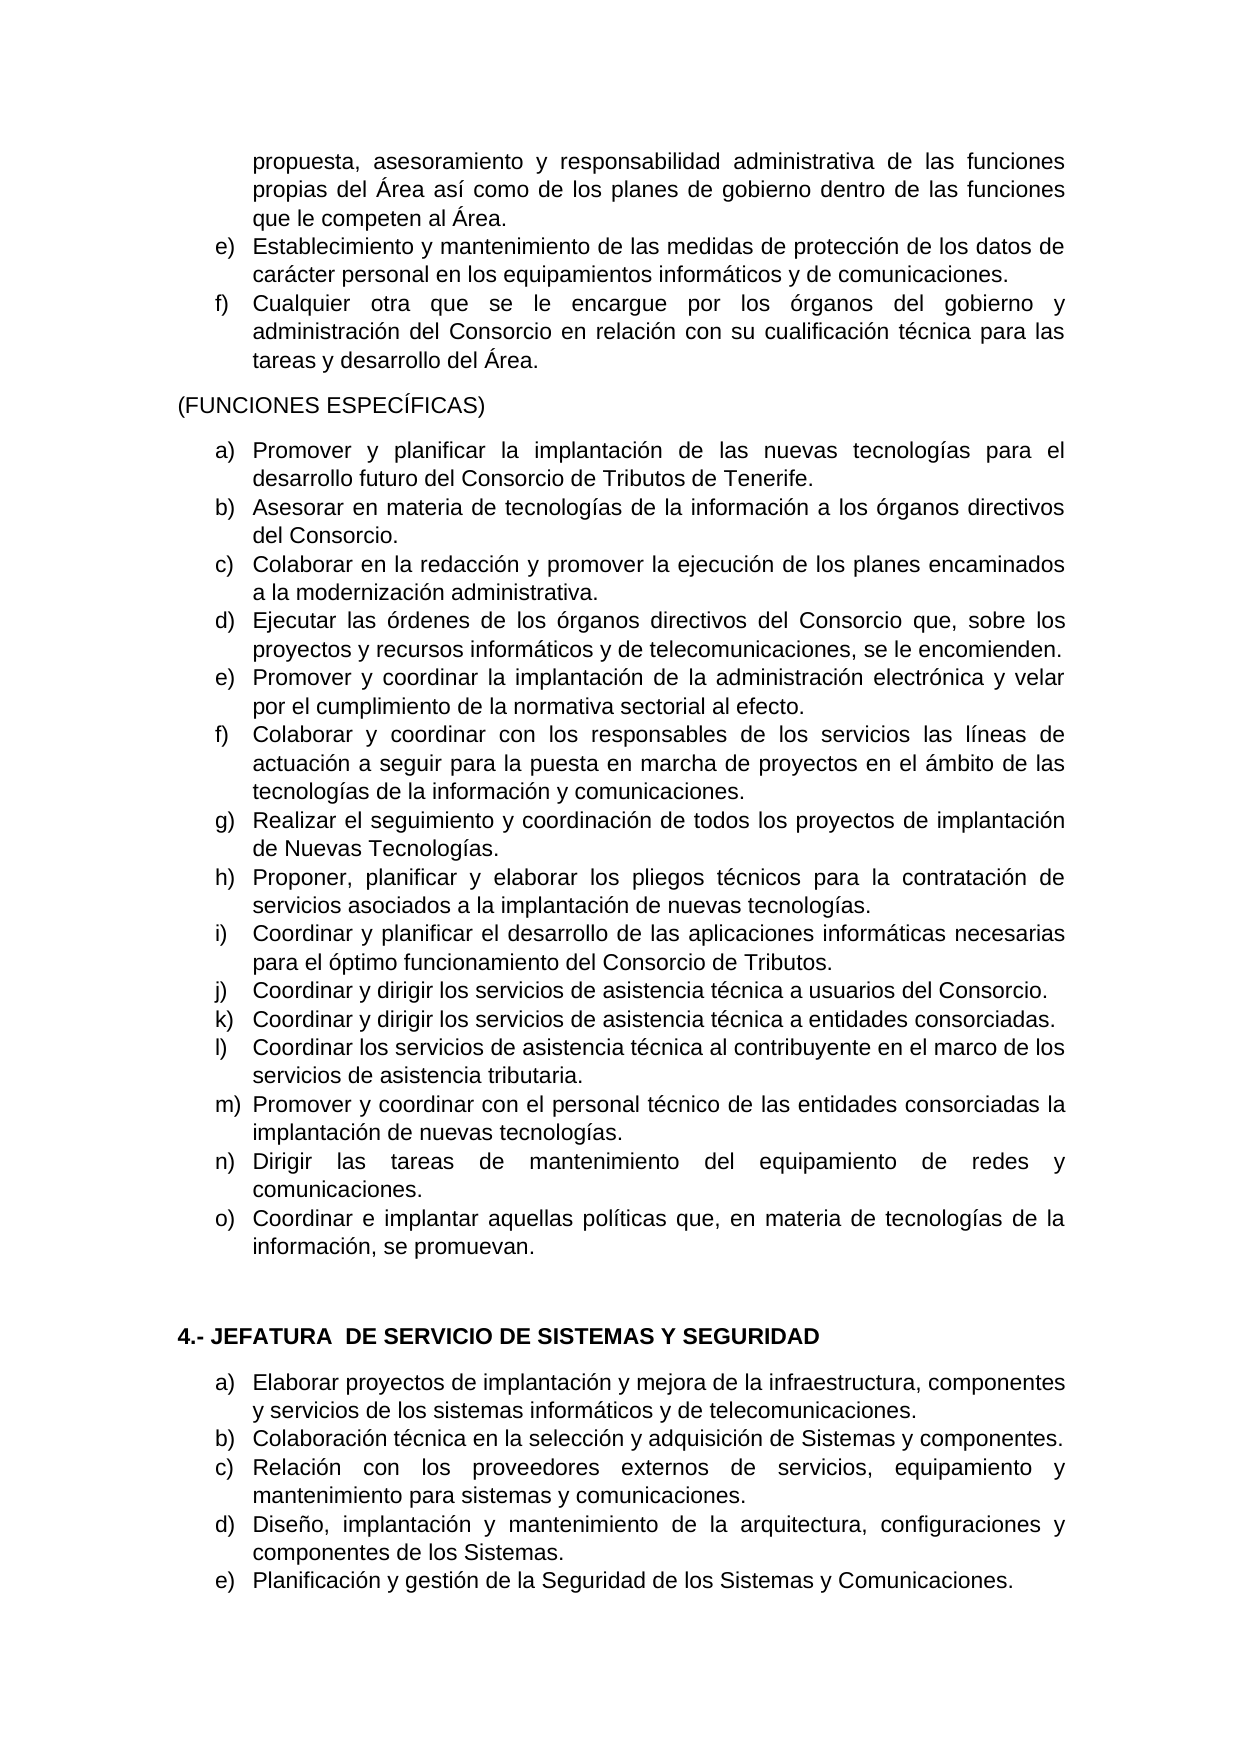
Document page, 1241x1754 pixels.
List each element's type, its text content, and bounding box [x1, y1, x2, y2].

list Coordinar los servicios de asistencia técnica al contribuyente en el marco de los servicios de asistencia tributaria. [215, 1034, 1066, 1089]
list Cualquier otra que se le encargue por los órganos del gobierno y administración del Consorcio en relación con su cualificación técnica para las tareas y desarrollo del Área. [215, 290, 1066, 373]
list Planificación y gestión de la Seguridad de los Sistemas y Comunicaciones. [215, 1567, 1066, 1594]
list Promover y coordinar con el personal técnico de las entidades consorciadas la implantación de nuevas tecnologías. [215, 1091, 1066, 1146]
list propuesta, asesoramiento y responsabilidad administrativa de las funciones propias del Área así como de los planes de gobierno dentro de las funciones que le competen al Área. [215, 148, 1066, 231]
list Ejecutar las órdenes de los órganos directivos del Consorcio que, sobre los proyectos y recursos informáticos y de telecomunicaciones, se le encomienden. [215, 607, 1066, 662]
list Colaboración técnica en la selección y adquisición de Sistemas y componentes. [215, 1425, 1066, 1452]
list Proponer, planificar y elaborar los pliegos técnicos para la contratación de servicios asociados a la implantación de nuevas tecnologías. [215, 863, 1066, 918]
list Colaborar y coordinar con los responsables de los servicios las líneas de actuación a seguir para la puesta en marcha de proyectos en el ámbito de las tecnologías de la información y comunicaciones. [215, 721, 1066, 804]
list Promover y planificar la implantación de las nuevas tecnologías para el desarrollo futuro del Consorcio de Tributos de Tenerife. [215, 437, 1066, 492]
text (FUNCIONES ESPECÍFICAS) [177, 392, 1066, 418]
list Coordinar e implantar aquellas políticas que, en materia de tecnologías de la información, se promuevan. [215, 1205, 1066, 1259]
list Relación con los proveedores externos de servicios, equipamiento y mantenimiento para sistemas y comunicaciones. [215, 1454, 1066, 1508]
list Colaborar en la redacción y promover la ejecución de los planes encaminados a la modernización administrativa. [215, 551, 1066, 605]
text 4.- JEFATURA DE SERVICIO DE SISTEMAS Y SEGURIDAD [177, 1323, 1066, 1350]
list Promover y coordinar la implantación de la administración electrónica y velar por el cumplimiento de la normativa sectorial al efecto. [215, 664, 1066, 719]
list Dirigir las tareas de mantenimiento del equipamiento de redes y comunicaciones. [215, 1148, 1066, 1203]
list Coordinar y dirigir los servicios de asistencia técnica a entidades consorciadas. [215, 1006, 1066, 1032]
list Coordinar y dirigir los servicios de asistencia técnica a usuarios del Consorcio. [215, 977, 1066, 1003]
list Realizar el seguimiento y coordinación de todos los proyectos de implantación de Nuevas Tecnologías. [215, 807, 1066, 861]
list Coordinar y planificar el desarrollo de las aplicaciones informáticas necesarias para el óptimo funcionamiento del Consorcio de Tributos. [215, 920, 1066, 975]
list Elaborar proyectos de implantación y mejora de la infraestructura, componentes y servicios de los sistemas informáticos y de telecomunicaciones. [215, 1368, 1066, 1423]
list Asesorar en materia de tecnologías de la información a los órganos directivos del Consorcio. [215, 494, 1066, 548]
list Establecimiento y mantenimiento de las medidas de protección de los datos de carácter personal en los equipamientos informáticos y de comunicaciones. [215, 233, 1066, 288]
list Diseño, implantación y mantenimiento de la arquitectura, configuraciones y componentes de los Sistemas. [215, 1511, 1066, 1565]
